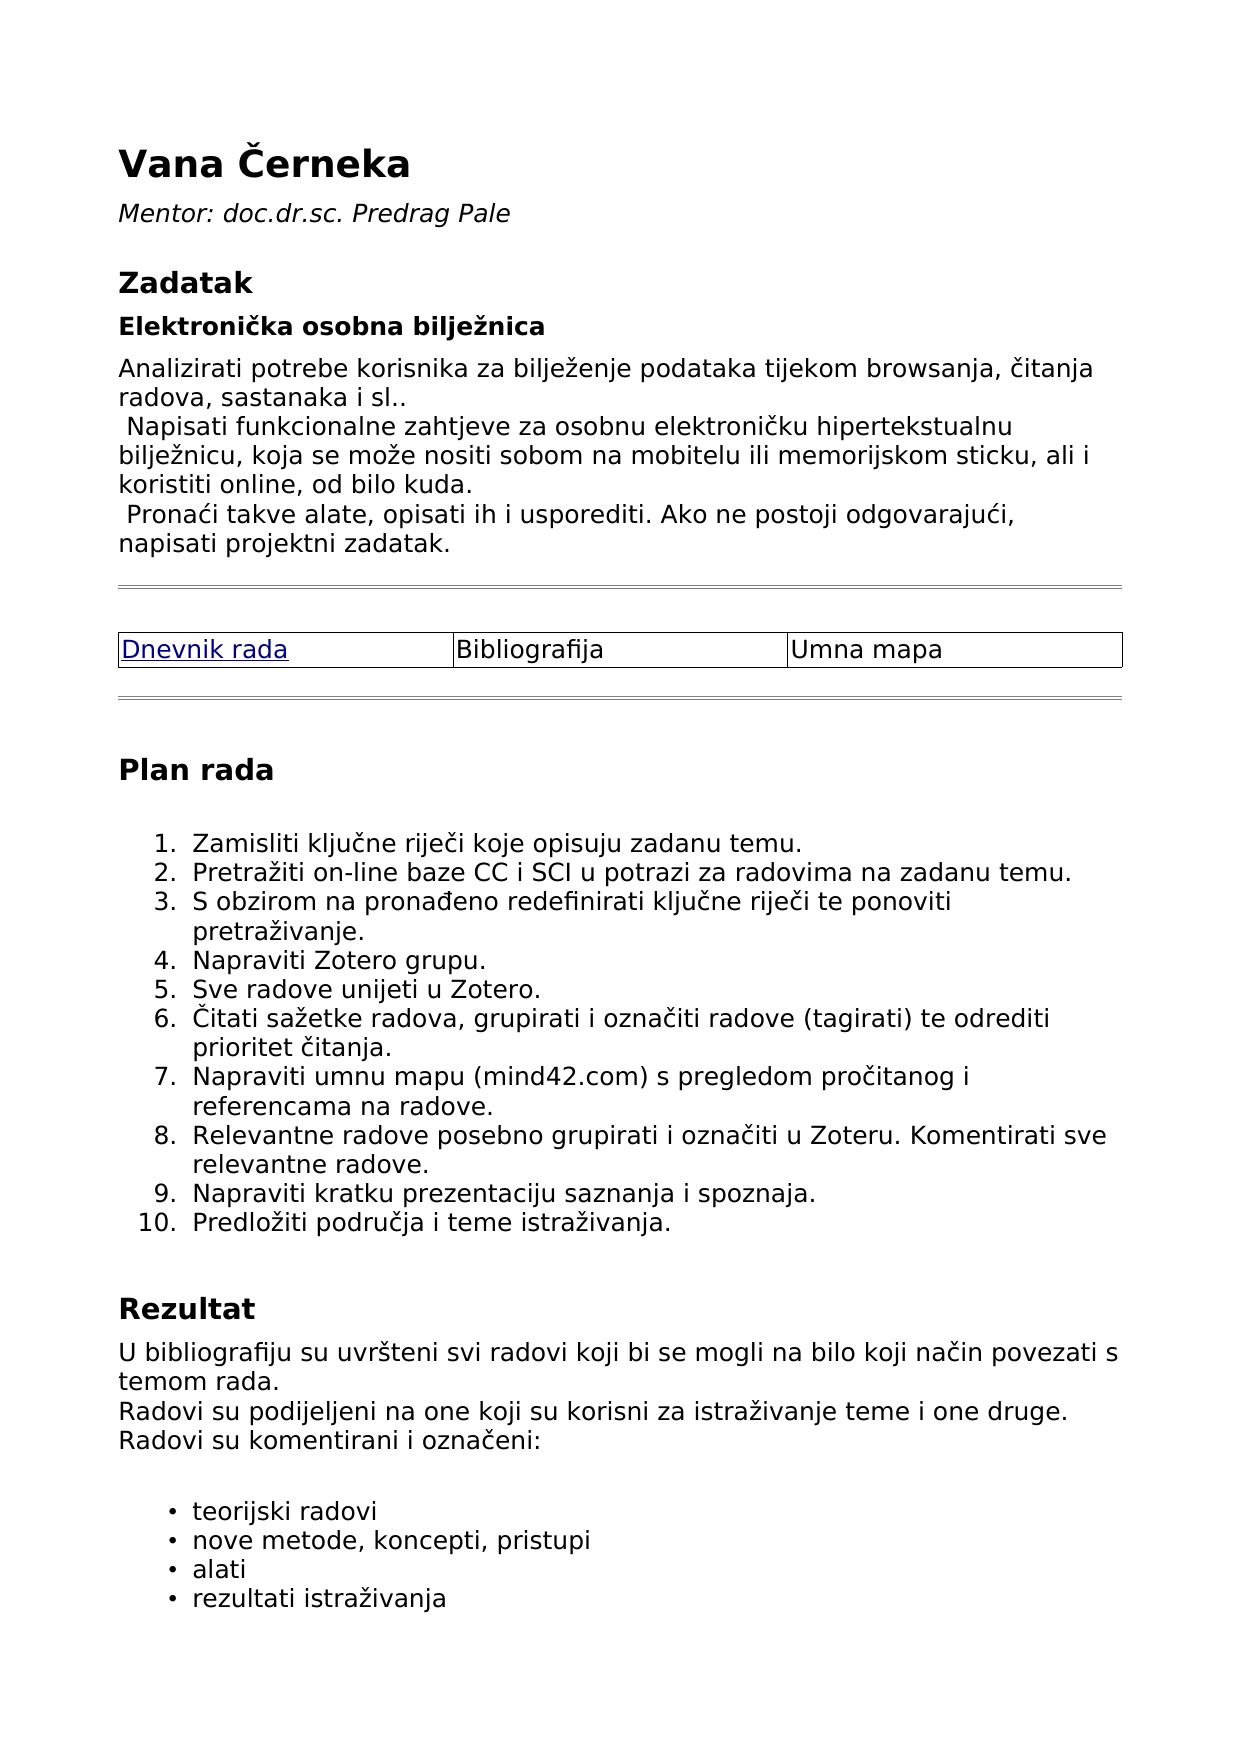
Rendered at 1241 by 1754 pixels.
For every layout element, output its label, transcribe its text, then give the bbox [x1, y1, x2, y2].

list Relevantne radove posebno grupirati i označiti u Zoteru. Komentirati sve relevantne radove. [177, 1121, 1122, 1179]
table_header Dnevnik rada [119, 633, 453, 667]
subtitle Zadatak [118, 266, 1122, 300]
list Čitati sažetke radova, grupirati i označiti radove (tagirati) te odrediti prioritet čitanja. [177, 1004, 1122, 1062]
list Napraviti umnu mapu (mind42.com) s pregledom pročitanog i referencama na radove. [177, 1062, 1122, 1121]
text U bibliografiju su uvršteni svi radovi koji bi se mogli na bilo koji način povezati s temom rada. Radovi su podijeljeni na one koji su korisni za istraživanje teme i one druge. Radovi su komentirani i označeni: [118, 1338, 1122, 1455]
list rezultati istraživanja [177, 1584, 1122, 1614]
list Napraviti kratku prezentaciju saznanja i spoznaja. [177, 1179, 1122, 1208]
subtitle Vana Černeka [118, 143, 1122, 187]
list Sve radove unijeti u Zotero. [177, 975, 1122, 1004]
list Pretražiti on-line baze CC i SCI u potrazi za radovima na zadanu temu. [177, 858, 1122, 887]
list Napraviti Zotero grupu. [177, 946, 1122, 975]
list Zamisliti ključne riječi koje opisuju zadanu temu. [177, 829, 1122, 858]
list S obzirom na pronađeno redefinirati ključne riječi te ponoviti pretraživanje. [177, 887, 1122, 946]
list alati [177, 1555, 1122, 1584]
table_header Bibliografija [454, 633, 787, 667]
text Mentor: doc.dr.sc. Predrag Pale [118, 199, 1122, 228]
list Predložiti područja i teme istraživanja. [177, 1208, 1122, 1237]
subtitle Rezultat [118, 1292, 1122, 1326]
list nove metode, koncepti, pristupi [177, 1526, 1122, 1555]
text Analizirati potrebe korisnika za bilježenje podataka tijekom browsanja, čitanja radova, sastanaka i sl.. Napisati funkcionalne zahtjeve za osobnu elektroničku hipertekstualnu bilježnicu, koja se može nositi sobom na mobitelu ili memorijskom sticku, ali i koristiti online, od bilo kuda. Pronaći takve alate, opisati ih i usporediti. Ako ne postoji odgovarajući, napisati projektni zadatak. [118, 354, 1122, 558]
text Elektronička osobna bilježnica [118, 312, 1122, 342]
table_header Umna mapa [788, 633, 1122, 667]
subtitle Plan rada [118, 753, 1122, 787]
list teorijski radovi [177, 1497, 1122, 1526]
